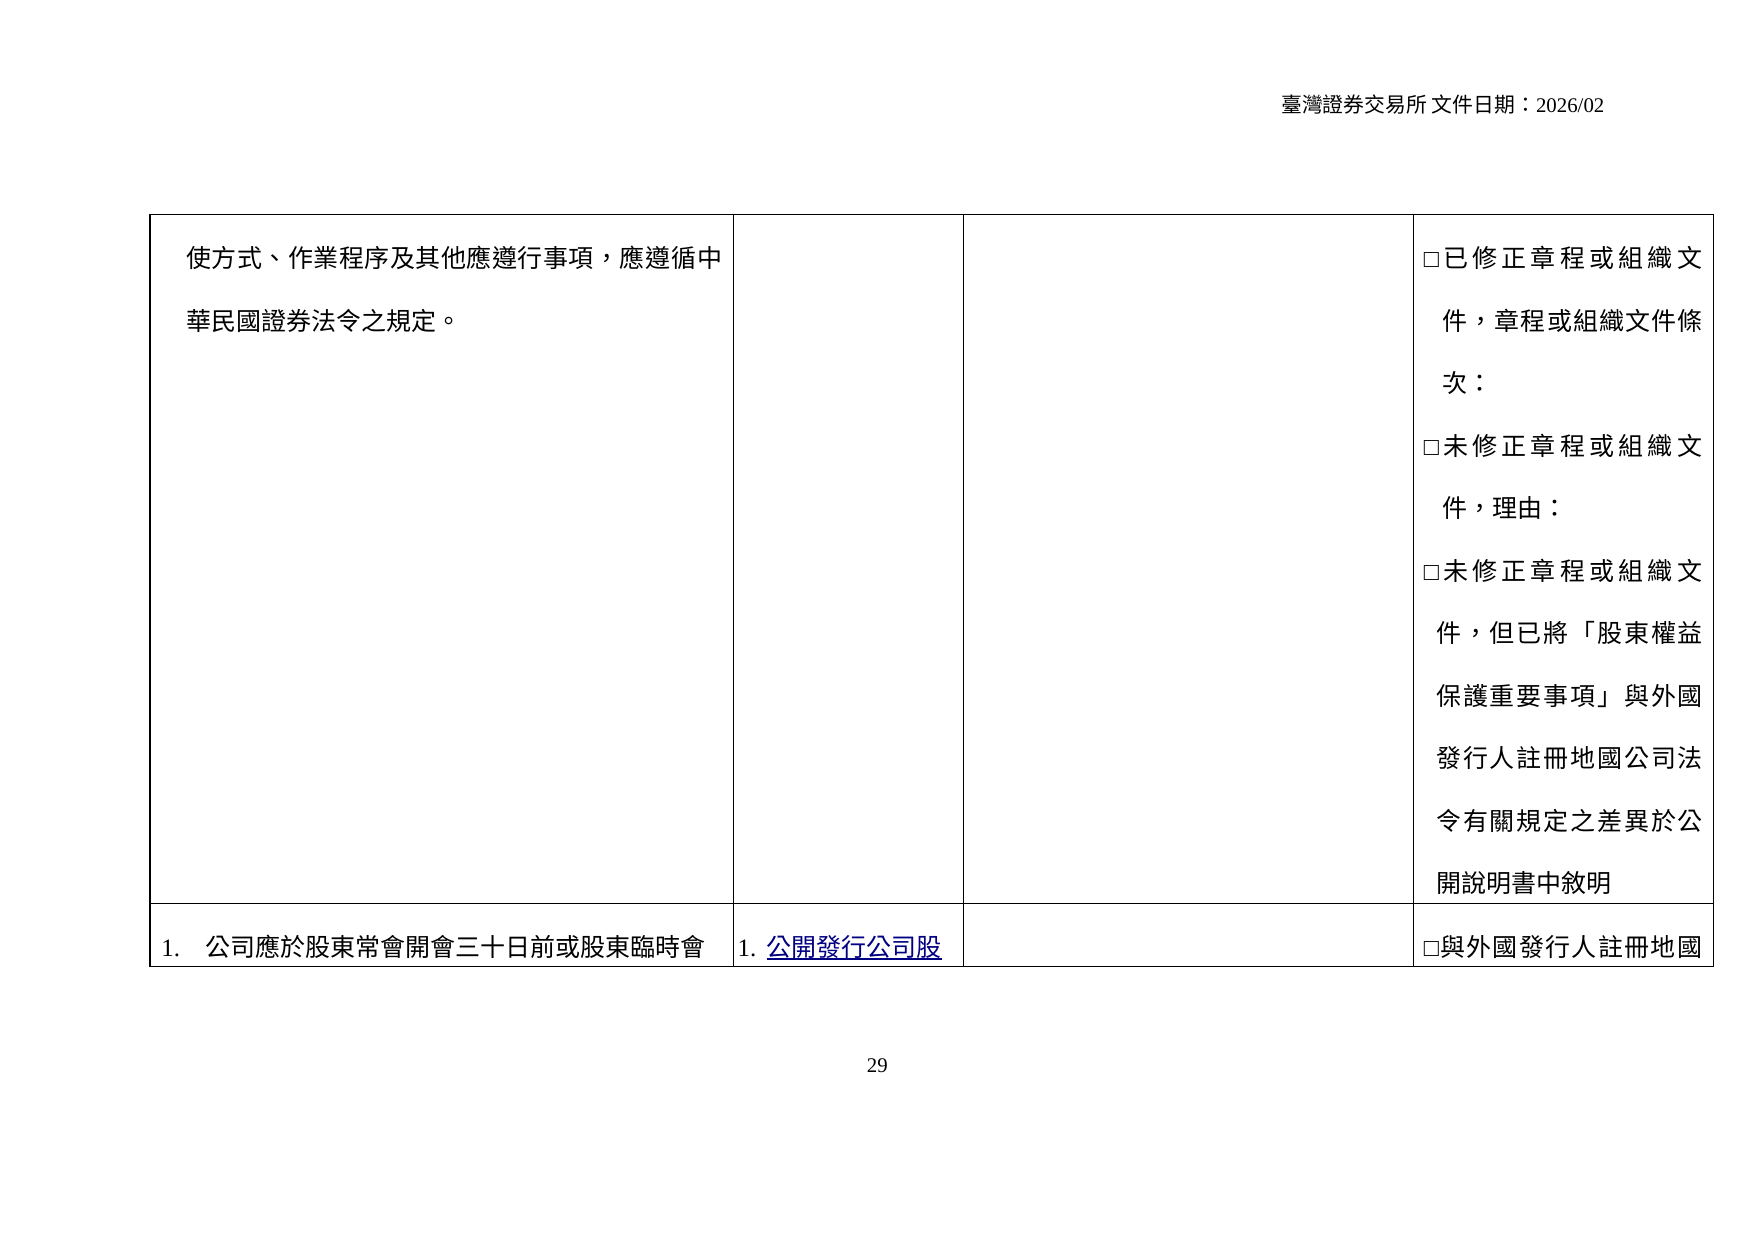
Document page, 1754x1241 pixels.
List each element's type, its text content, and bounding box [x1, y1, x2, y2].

table_cell □與外國發行人註冊地國 [1414, 904, 1713, 966]
table_cell □已修正章程或組織文件，章程或組織文件條次： □未修正章程或組織文件，理由： □未修正章程或組織文件，但已將「股東權益保護重要事項」與外國發行人註冊地國公司法令有關規定之差異於公開說明書中敘明 [1414, 215, 1713, 902]
table_cell 公開發行公司股東會議事手冊應行記載及遵行事項辦法第5條 公開發行公司股東會議事手冊應行記載及遵行事項辦法第6條 [734, 904, 963, 966]
table_cell [964, 215, 1413, 902]
table_cell [964, 904, 1413, 966]
table_cell [734, 215, 963, 902]
table_cell 使方式、作業程序及其他應遵行事項，應遵循中華民國證券法令之規定。 [151, 215, 733, 902]
table_cell 公司應於股東常會開會三十日前或股東臨時會開會十五日前，公告股東會開會通知書、委託書用紙、有關承認案、討論案、選任或解任董事事項等各項議案之案由及說明資料。 公司股東會採行書面行使表決權者，並應將前項資料及書面行使表決權用紙，併同寄送給股東。 公司召開股東會，應編製股東會議事手冊，並應於股東常會開會三十日前或股東臨時會開會十五日前，公告議事手冊及其他會議相關資料。 [151, 904, 733, 966]
